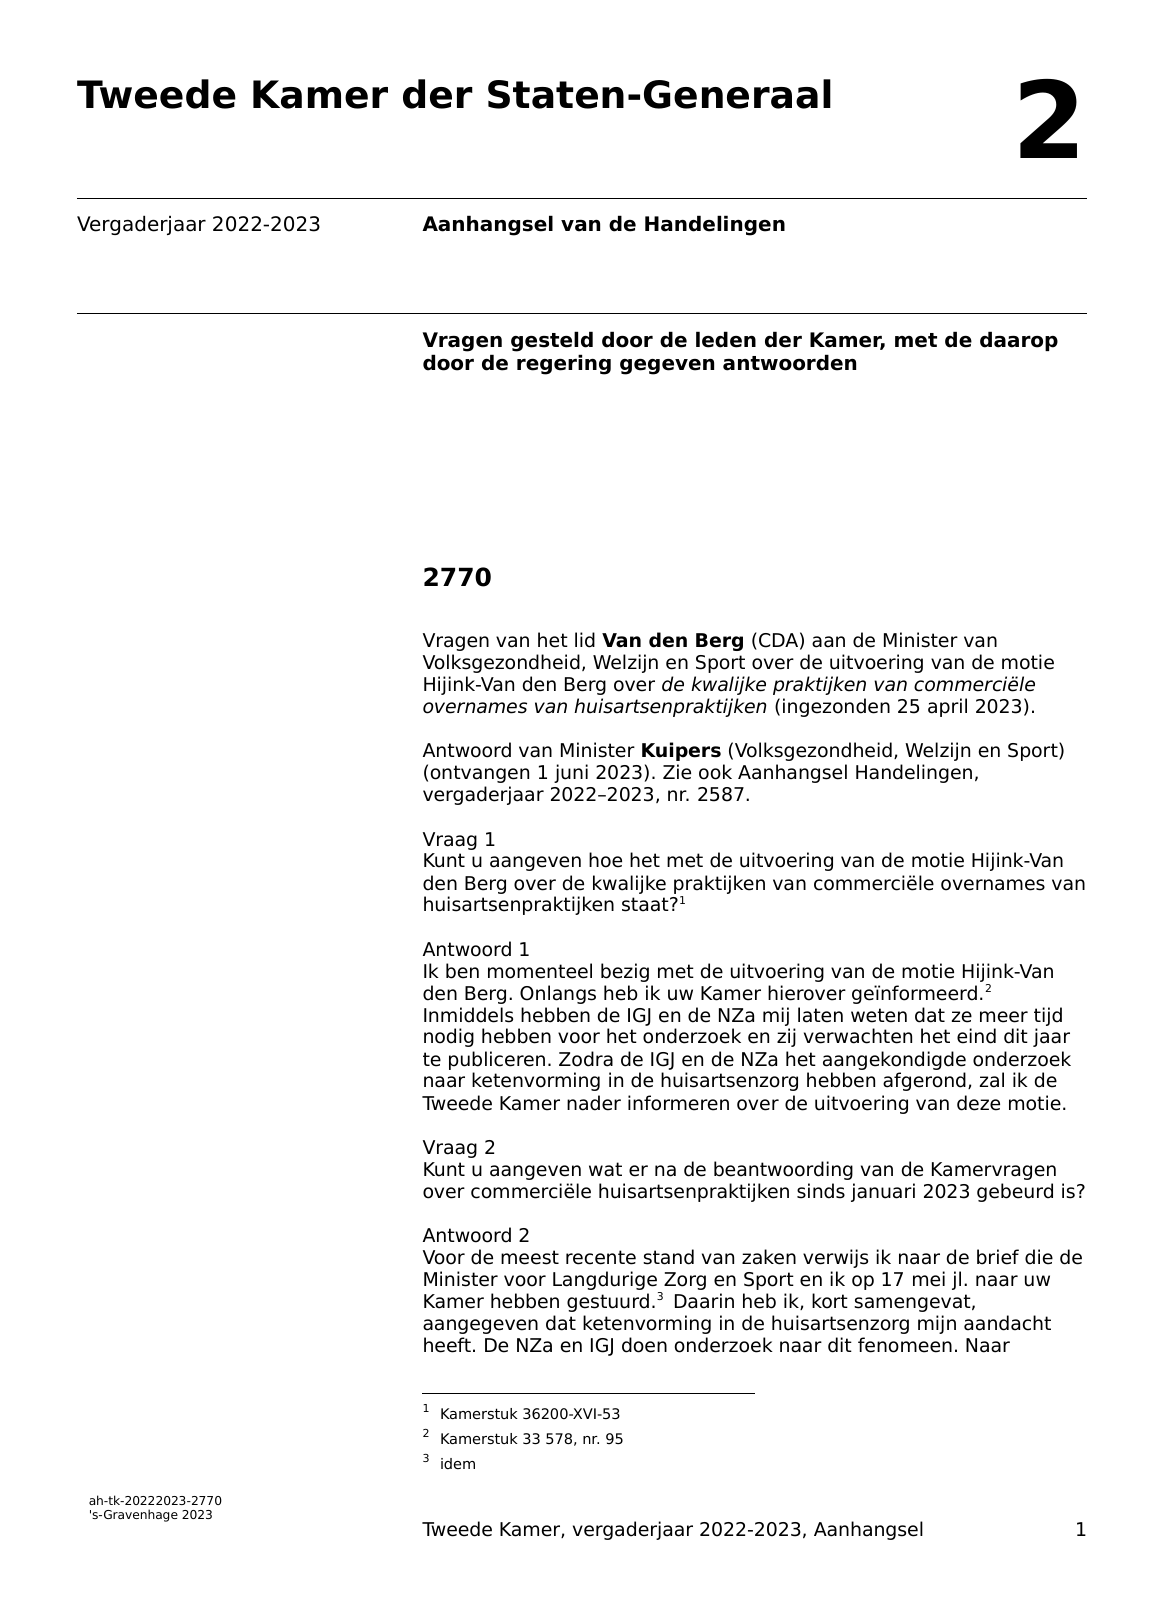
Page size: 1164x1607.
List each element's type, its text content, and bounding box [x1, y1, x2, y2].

text Kamerstuk 33 578, nr. 95 [422, 1427, 1087, 1449]
text 's-Gravenhage 2023 [88, 1508, 323, 1522]
table_cell Vergaderjaar 2022-2023 [77, 199, 422, 313]
table_cell [77, 314, 422, 375]
text Vraag 1 [422, 828, 1087, 850]
text 2770 [422, 563, 1087, 592]
text Kunt u aangeven hoe het met de uitvoering van de motie Hijink-Van den Berg over de kwalijke praktijken van commerciële overnames van huisartsenpraktijken staat? [422, 850, 1087, 916]
text idem [422, 1452, 1087, 1474]
table_cell Aanhangsel van de Handelingen [422, 199, 1087, 313]
text ah-tk-20222023-2770 [88, 1494, 323, 1508]
text Kamerstuk 36200-XVI-53 [422, 1402, 1087, 1424]
table_cell Vragen gesteld door de leden der Kamer, met de daarop door de regering gegeven antwoorden [422, 314, 1087, 375]
text Vraag 2 [422, 1137, 1087, 1158]
text Antwoord 1 [422, 938, 1087, 961]
text Antwoord van Minister Kuipers (Volksgezondheid, Welzijn en Sport) (ontvangen 1 juni 2023). Zie ook Aanhangsel Handelingen, vergaderjaar 2022–2023, nr. 2587. [422, 740, 1087, 806]
table_header 2 [886, 59, 1087, 198]
text Vragen van het lid Van den Berg (CDA) aan de Minister van Volksgezondheid, Welzijn en Sport over de uitvoering van de motie Hijink-Van den Berg over de kwalijke praktijken van commerciële overnames van huisartsenpraktijken (ingezonden 25 april 2023). [422, 630, 1087, 718]
text Ik ben momenteel bezig met de uitvoering van de motie Hijink-Van den Berg. Onlangs heb ik uw Kamer hierover geïnformeerd. Inmiddels hebben de IGJ en de NZa mij laten weten dat ze meer tijd nodig hebben voor het onderzoek en zij verwachten het eind dit jaar te publiceren. Zodra de IGJ en de NZa het aangekondigde onderzoek naar ketenvorming in de huisartsenzorg hebben afgerond, zal ik de Tweede Kamer nader informeren over de uitvoering van deze motie. [422, 961, 1087, 1114]
text Antwoord 2 [422, 1225, 1087, 1247]
text Voor de meest recente stand van zaken verwijs ik naar de brief die de Minister voor Langdurige Zorg en Sport en ik op 17 mei jl. naar uw Kamer hebben gestuurd. Daarin heb ik, kort samengevat, aangegeven dat ketenvorming in de huisartsenzorg mijn aandacht heeft. De NZa en IGJ doen onderzoek naar dit fenomeen. Naar [422, 1247, 1087, 1357]
table_header Tweede Kamer der Staten-Generaal [77, 59, 886, 198]
text Kunt u aangeven wat er na de beantwoording van de Kamervragen over commerciële huisartsenpraktijken sinds januari 2023 gebeurd is? [422, 1158, 1087, 1202]
